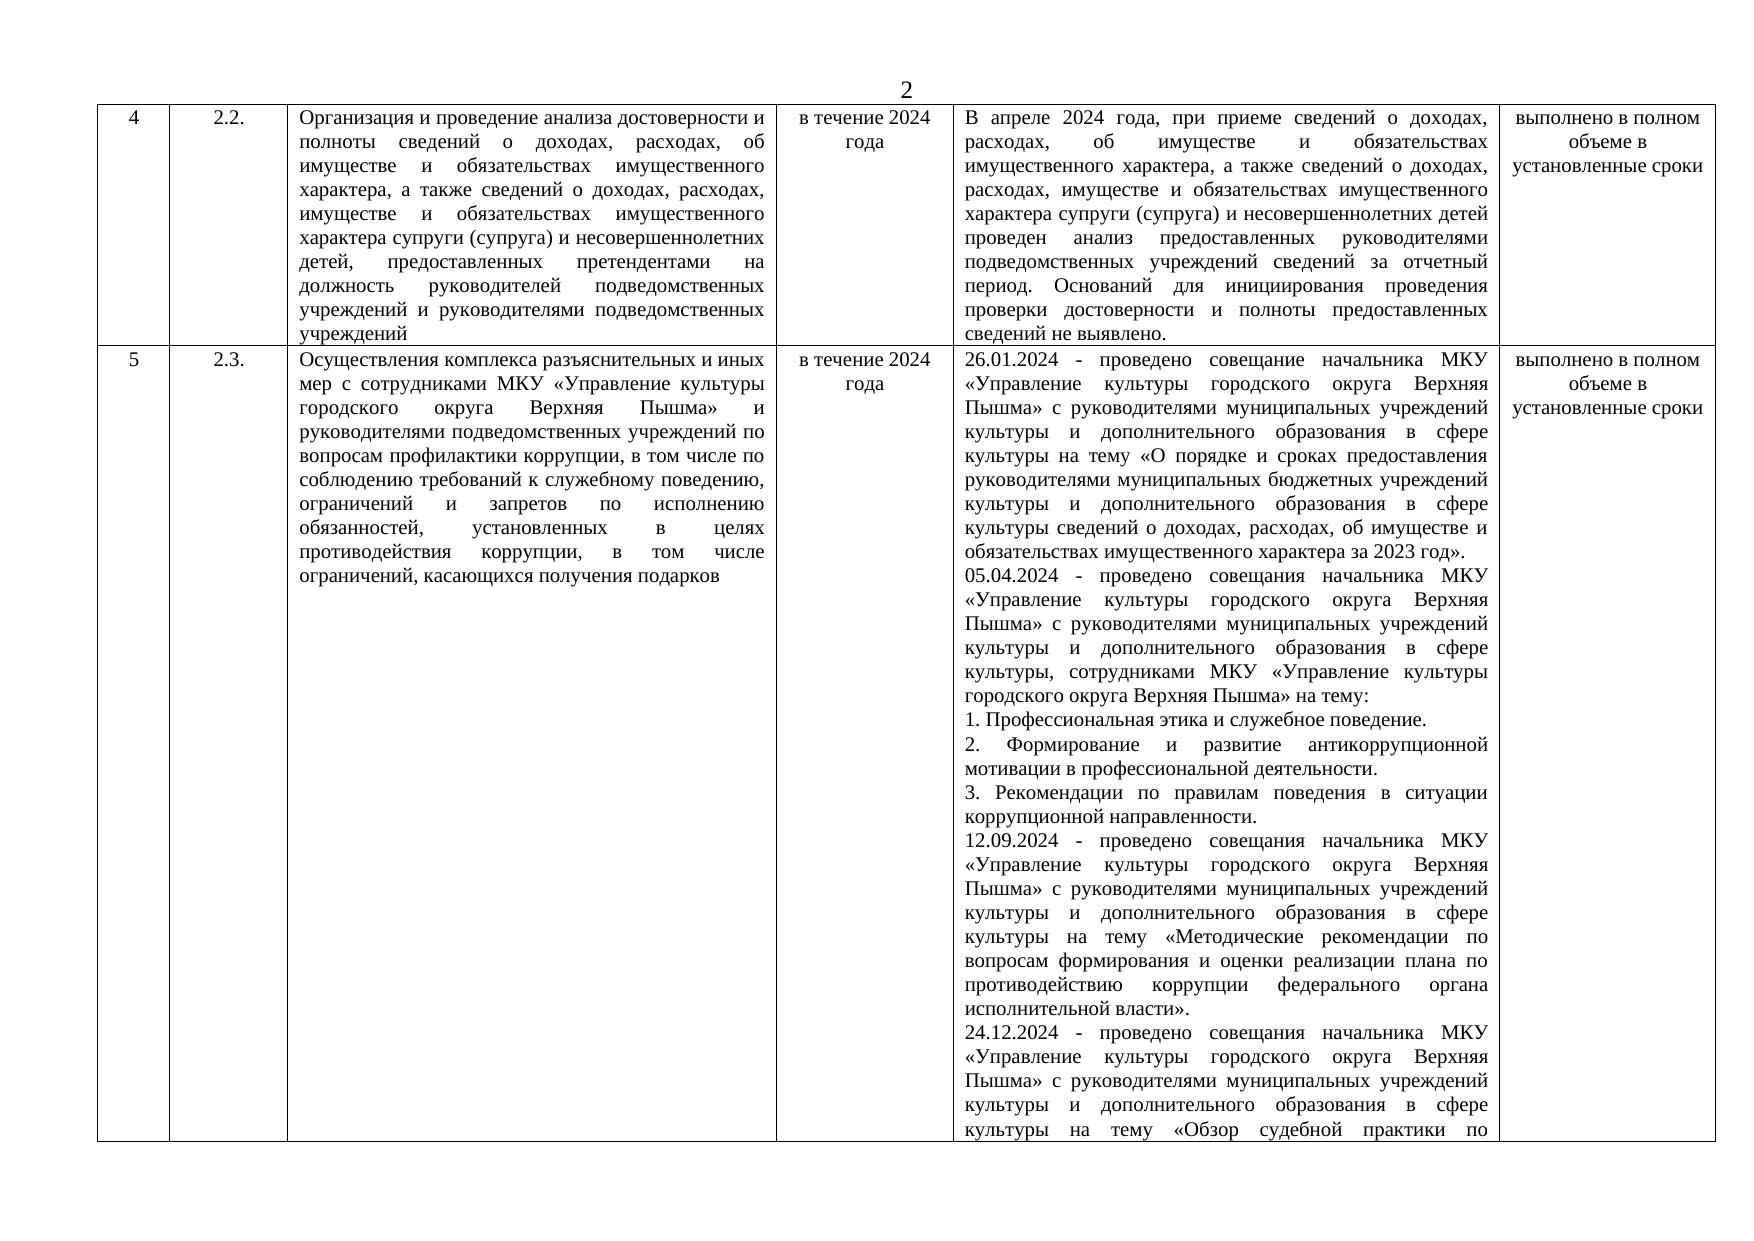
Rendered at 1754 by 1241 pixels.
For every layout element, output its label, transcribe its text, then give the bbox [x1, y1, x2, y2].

table_cell выполнено в полном объеме в установленные сроки [1500, 105, 1715, 345]
table_cell 2.3. [170, 346, 287, 1141]
table_cell 5 [98, 346, 169, 1141]
table_cell в течение 2024 года [777, 105, 953, 345]
table_cell Организация и проведение анализа достоверности и полноты сведений о доходах, расходах, об имуществе и обязательствах имущественного характера, а также сведений о доходах, расходах, имуществе и обязательствах имущественного характера супруги (супруга) и несовершеннолетних детей, предоставленных претендентами на должность руководителей подведомственных учреждений и руководителями подведомственных учреждений [288, 105, 776, 345]
table_cell В апреле 2024 года, при приеме сведений о доходах, расходах, об имуществе и обязательствах имущественного характера, а также сведений о доходах, расходах, имуществе и обязательствах имущественного характера супруги (супруга) и несовершеннолетних детей проведен анализ предоставленных руководителями подведомственных учреждений сведений за отчетный период. Оснований для инициирования проведения проверки достоверности и полноты предоставленных сведений не выявлено. [954, 105, 1499, 345]
table_cell 4 [98, 105, 169, 345]
table_cell 26.01.2024 - проведено совещание начальника МКУ «Управление культуры городского округа Верхняя Пышма» с руководителями муниципальных учреждений культуры и дополнительного образования в сфере культуры на тему «О порядке и сроках предоставления руководителями муниципальных бюджетных учреждений культуры и дополнительного образования в сфере культуры сведений о доходах, расходах, об имуществе и обязательствах имущественного характера за 2023 год». 05.04.2024 - проведено совещания начальника МКУ «Управление культуры городского округа Верхняя Пышма» с руководителями муниципальных учреждений культуры и дополнительного образования в сфере культуры, сотрудниками МКУ «Управление культуры городского округа Верхняя Пышма» на тему: 1. Профессиональная этика и служебное поведение. 2. Формирование и развитие антикоррупционной мотивации в профессиональной деятельности. 3. Рекомендации по правилам поведения в ситуации коррупционной направленности. 12.09.2024 - проведено совещания начальника МКУ «Управление культуры городского округа Верхняя Пышма» с руководителями муниципальных учреждений культуры и дополнительного образования в сфере культуры на тему «Методические рекомендации по вопросам формирования и оценки реализации плана по противодействию коррупции федерального органа исполнительной власти». 24.12.2024 - проведено совещания начальника МКУ «Управление культуры городского округа Верхняя Пышма» с руководителями муниципальных учреждений культуры и дополнительного образования в сфере культуры на тему «Обзор судебной практики по [954, 346, 1499, 1141]
table_cell выполнено в полном объеме в установленные сроки [1500, 346, 1715, 1141]
table_cell 2.2. [170, 105, 287, 345]
table_cell в течение 2024 года [777, 346, 953, 1141]
table_cell Осуществления комплекса разъяснительных и иных мер с сотрудниками МКУ «Управление культуры городского округа Верхняя Пышма» и руководителями подведомственных учреждений по вопросам профилактики коррупции, в том числе по соблюдению требований к служебному поведению, ограничений и запретов по исполнению обязанностей, установленных в целях противодействия коррупции, в том числе ограничений, касающихся получения подарков [288, 346, 776, 1141]
